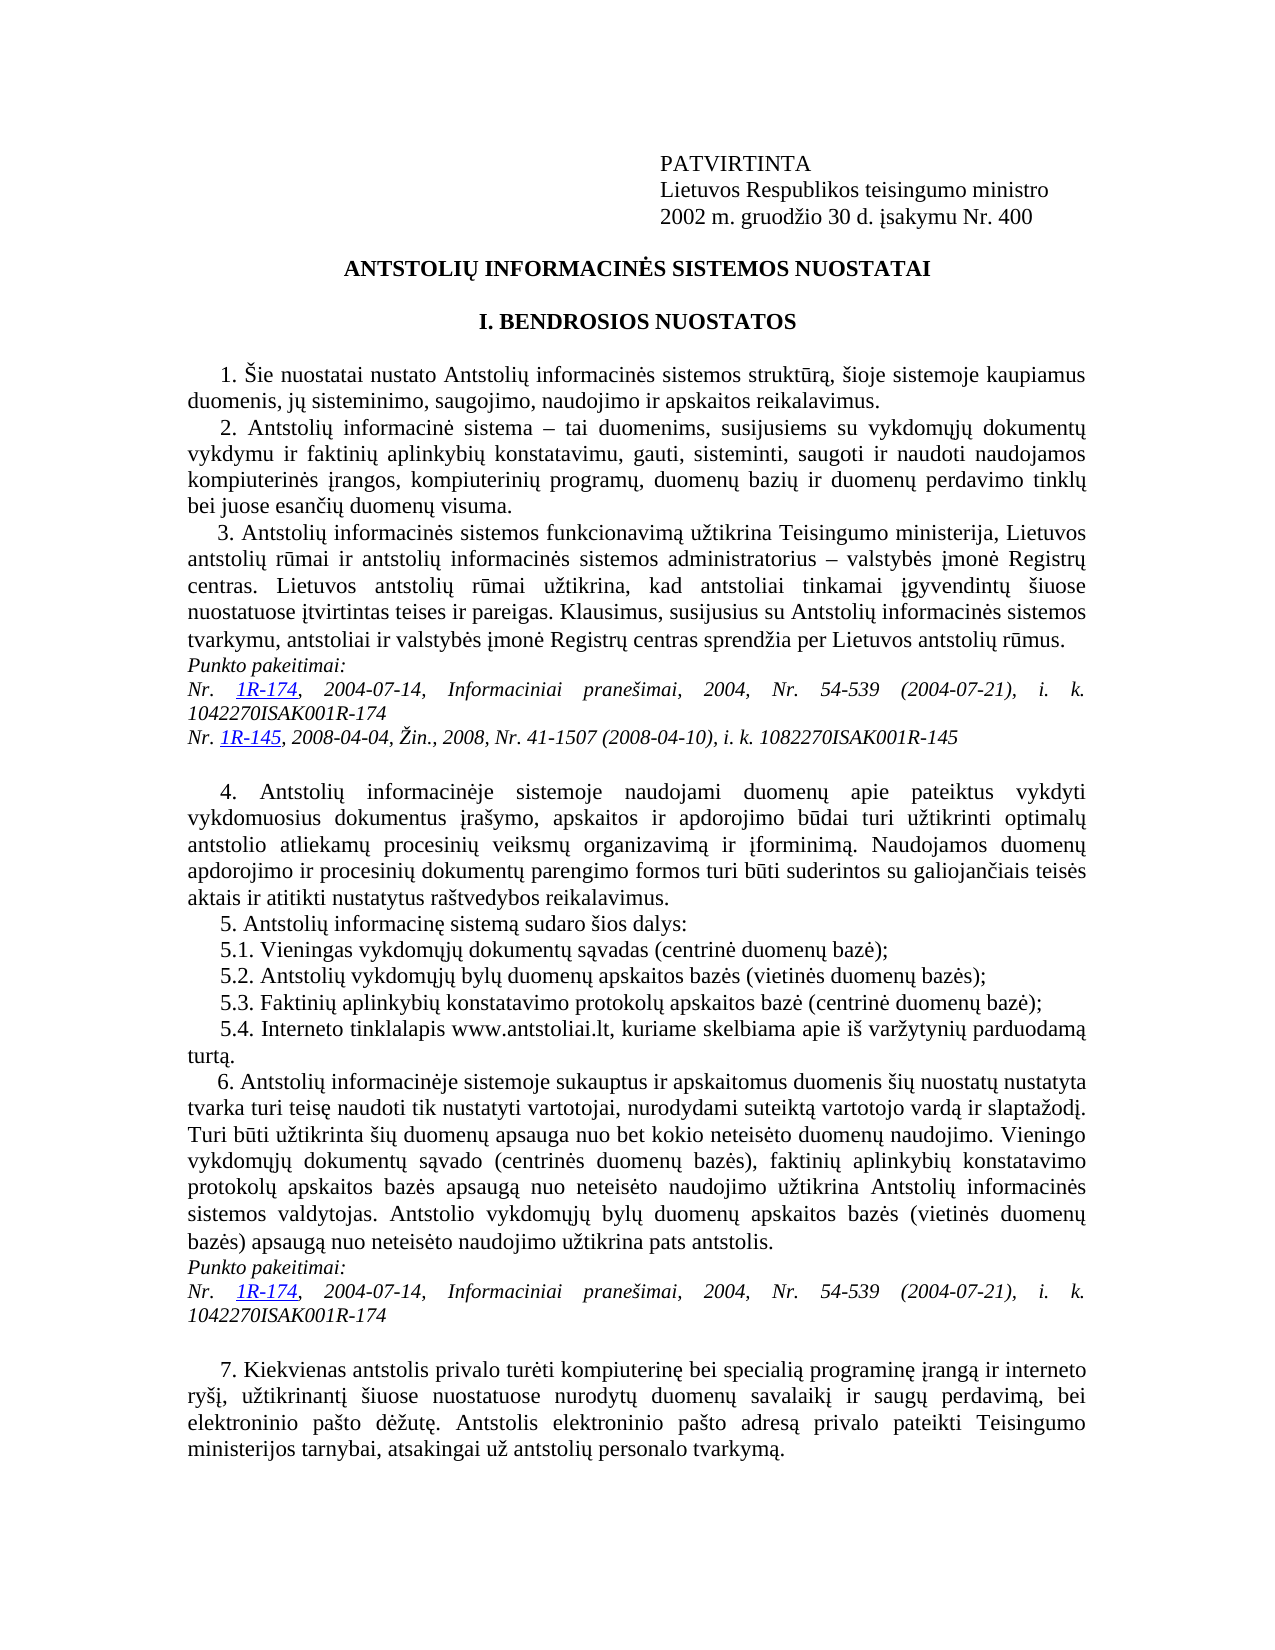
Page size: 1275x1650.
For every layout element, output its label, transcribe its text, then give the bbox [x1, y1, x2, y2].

text 4. Antstolių informacinėje sistemoje naudojami duomenų apie pateiktus vykdyti vykdomuosius dokumentus įrašymo, apskaitos ir apdorojimo būdai turi užtikrinti optimalų antstolio atliekamų procesinių veiksmų organizavimą ir įforminimą. Naudojamos duomenų apdorojimo ir procesinių dokumentų parengimo formos turi būti suderintos su galiojančiais teisės aktais ir atitikti nustatytus raštvedybos reikalavimus. [187, 778, 1087, 910]
text I. BENDROSIOS NUOSTATOS [187, 308, 1087, 334]
text 6. Antstolių informacinėje sistemoje sukauptus ir apskaitomus duomenis šių nuostatų nustatyta tvarka turi teisę naudoti tik nustatyti vartotojai, nurodydami suteiktą vartotojo vardą ir slaptažodį. Turi būti užtikrinta šių duomenų apsauga nuo bet kokio neteisėto duomenų naudojimo. Vieningo vykdomųjų dokumentų sąvado (centrinės duomenų bazės), faktinių aplinkybių konstatavimo protokolų apskaitos bazės apsaugą nuo neteisėto naudojimo užtikrina Antstolių informacinės sistemos valdytojas. Antstolio vykdomųjų bylų duomenų apskaitos bazės (vietinės duomenų bazės) apsaugą nuo neteisėto naudojimo užtikrina pats antstolis. [187, 1068, 1087, 1255]
text PATVIRTINTA [187, 150, 1087, 176]
text ANTSTOLIŲ INFORMACINĖS SISTEMOS NUOSTATAI [187, 255, 1087, 282]
text 1. Šie nuostatai nustato Antstolių informacinės sistemos struktūrą, šioje sistemoje kaupiamus duomenis, jų sisteminimo, saugojimo, naudojimo ir apskaitos reikalavimus. [187, 361, 1087, 413]
text Nr. 1R-145, 2008-04-04, Žin., 2008, Nr. 41-1507 (2008-04-10), i. k. 1082270ISAK001R-145 [187, 725, 1087, 749]
text 2002 m. gruodžio 30 d. įsakymu Nr. 400 [187, 203, 1087, 229]
text Nr. 1R-174, 2004-07-14, Informaciniai pranešimai, 2004, Nr. 54-539 (2004-07-21), i. k. 1042270ISAK001R-174 [187, 1279, 1087, 1327]
text Lietuvos Respublikos teisingumo ministro [187, 176, 1087, 203]
text 5. Antstolių informacinę sistemą sudaro šios dalys: [187, 910, 1087, 936]
text 5.3. Faktinių aplinkybių konstatavimo protokolų apskaitos bazė (centrinė duomenų bazė); [187, 989, 1087, 1015]
text 7. Kiekvienas antstolis privalo turėti kompiuterinę bei specialią programinę įrangą ir interneto ryšį, užtikrinantį šiuose nuostatuose nurodytų duomenų savalaikį ir saugų perdavimą, bei elektroninio pašto dėžutę. Antstolis elektroninio pašto adresą privalo pateikti Teisingumo ministerijos tarnybai, atsakingai už antstolių personalo tvarkymą. [187, 1356, 1087, 1461]
text Punkto pakeitimai: [187, 653, 1087, 677]
text 5.1. Vieningas vykdomųjų dokumentų sąvadas (centrinė duomenų bazė); [187, 936, 1087, 963]
text 2. Antstolių informacinė sistema – tai duomenims, susijusiems su vykdomųjų dokumentų vykdymu ir faktinių aplinkybių konstatavimu, gauti, sisteminti, saugoti ir naudoti naudojamos kompiuterinės įrangos, kompiuterinių programų, duomenų bazių ir duomenų perdavimo tinklų bei juose esančių duomenų visuma. [187, 413, 1087, 519]
text Nr. 1R-174, 2004-07-14, Informaciniai pranešimai, 2004, Nr. 54-539 (2004-07-21), i. k. 1042270ISAK001R-174 [187, 677, 1087, 725]
text Punkto pakeitimai: [187, 1255, 1087, 1279]
text 5.4. Interneto tinklalapis www.antstoliai.lt, kuriame skelbiama apie iš varžytynių parduodamą turtą. [187, 1015, 1087, 1068]
text 3. Antstolių informacinės sistemos funkcionavimą užtikrina Teisingumo ministerija, Lietuvos antstolių rūmai ir antstolių informacinės sistemos administratorius – valstybės įmonė Registrų centras. Lietuvos antstolių rūmai užtikrina, kad antstoliai tinkamai įgyvendintų šiuose nuostatuose įtvirtintas teises ir pareigas. Klausimus, susijusius su Antstolių informacinės sistemos tvarkymu, antstoliai ir valstybės įmonė Registrų centras sprendžia per Lietuvos antstolių rūmus. [187, 519, 1087, 653]
text 5.2. Antstolių vykdomųjų bylų duomenų apskaitos bazės (vietinės duomenų bazės); [187, 963, 1087, 989]
